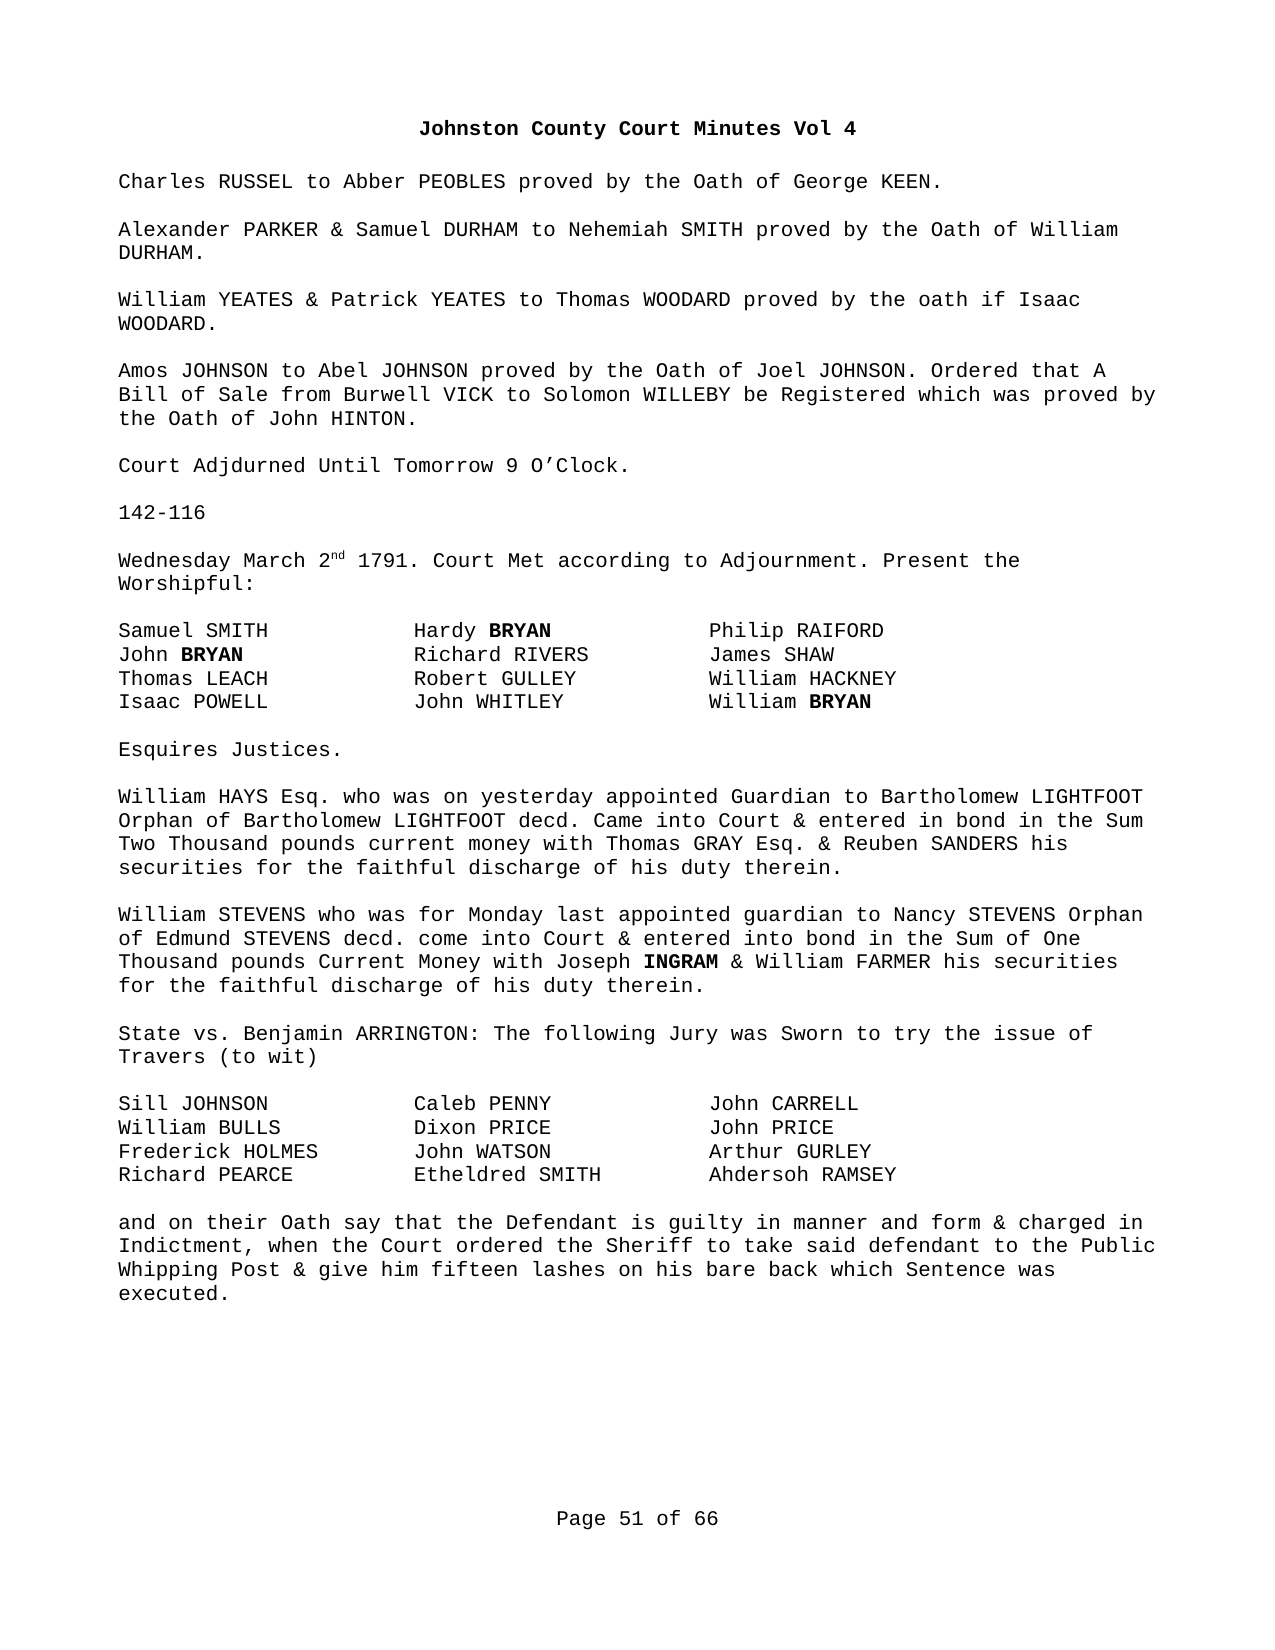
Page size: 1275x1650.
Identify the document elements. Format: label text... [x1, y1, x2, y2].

text Samuel SMITH Hardy BRYAN Philip RAIFORD [118, 621, 1157, 644]
text State vs. Benjamin ARRINGTON: The following Jury was Sworn to try the issue of [118, 1022, 1157, 1046]
text Thousand pounds Current Money with Joseph INGRAM & William FARMER his securities [118, 952, 1157, 975]
text and on their Oath say that the Defendant is guilty in manner and form & charged in Indictment, when the Court ordered the Sheriff to take said defendant to the Public Whipping Post & give him fifteen lashes on his bare back which Sentence was executed. [118, 1212, 1157, 1306]
text Sill JOHNSON Caleb PENNY John CARRELL [118, 1093, 1157, 1117]
text Court Adjdurned Until Tomorrow 9 O’Clock. [118, 455, 1157, 479]
text Charles RUSSEL to Abber PEOBLES proved by the Oath of George KEEN. [118, 171, 1157, 195]
text 142-116 [118, 502, 1157, 526]
text Richard PEARCE Etheldred SMITH Ahdersoh RAMSEY [118, 1164, 1157, 1188]
text William HAYS Esq. who was on yesterday appointed Guardian to Bartholomew LIGHTFOOT Orphan of Bartholomew LIGHTFOOT decd. Came into Court & entered in bond in the Sum Two Thousand pounds current money with Thomas GRAY Esq. & Reuben SANDERS his securities for the faithful discharge of his duty therein. [118, 786, 1157, 881]
text DURHAM. [118, 242, 1157, 266]
text for the faithful discharge of his duty therein. [118, 975, 1157, 999]
text William STEVENS who was for Monday last appointed guardian to Nancy STEVENS Orphan [118, 904, 1157, 928]
text Travers (to wit) [118, 1046, 1157, 1070]
text Wednesday March 2nd 1791. Court Met according to Adjournment. Present the Worshipful: [118, 549, 1157, 597]
text Amos JOHNSON to Abel JOHNSON proved by the Oath of Joel JOHNSON. Ordered that A Bill of Sale from Burwell VICK to Solomon WILLEBY be Registered which was proved by the Oath of John HINTON. [118, 360, 1157, 431]
text William BULLS Dixon PRICE John PRICE [118, 1117, 1157, 1141]
text Isaac POWELL John WHITLEY William BRYAN [118, 691, 1157, 715]
text John BRYAN Richard RIVERS James SHAW [118, 644, 1157, 668]
text WOODARD. [118, 313, 1157, 337]
text Frederick HOLMES John WATSON Arthur GURLEY [118, 1141, 1157, 1164]
text Thomas LEACH Robert GULLEY William HACKNEY [118, 668, 1157, 691]
text Alexander PARKER & Samuel DURHAM to Nehemiah SMITH proved by the Oath of William [118, 218, 1157, 242]
text William YEATES & Patrick YEATES to Thomas WOODARD proved by the oath if Isaac [118, 289, 1157, 313]
text Esquires Justices. [118, 739, 1157, 762]
text of Edmund STEVENS decd. come into Court & entered into bond in the Sum of One [118, 928, 1157, 952]
